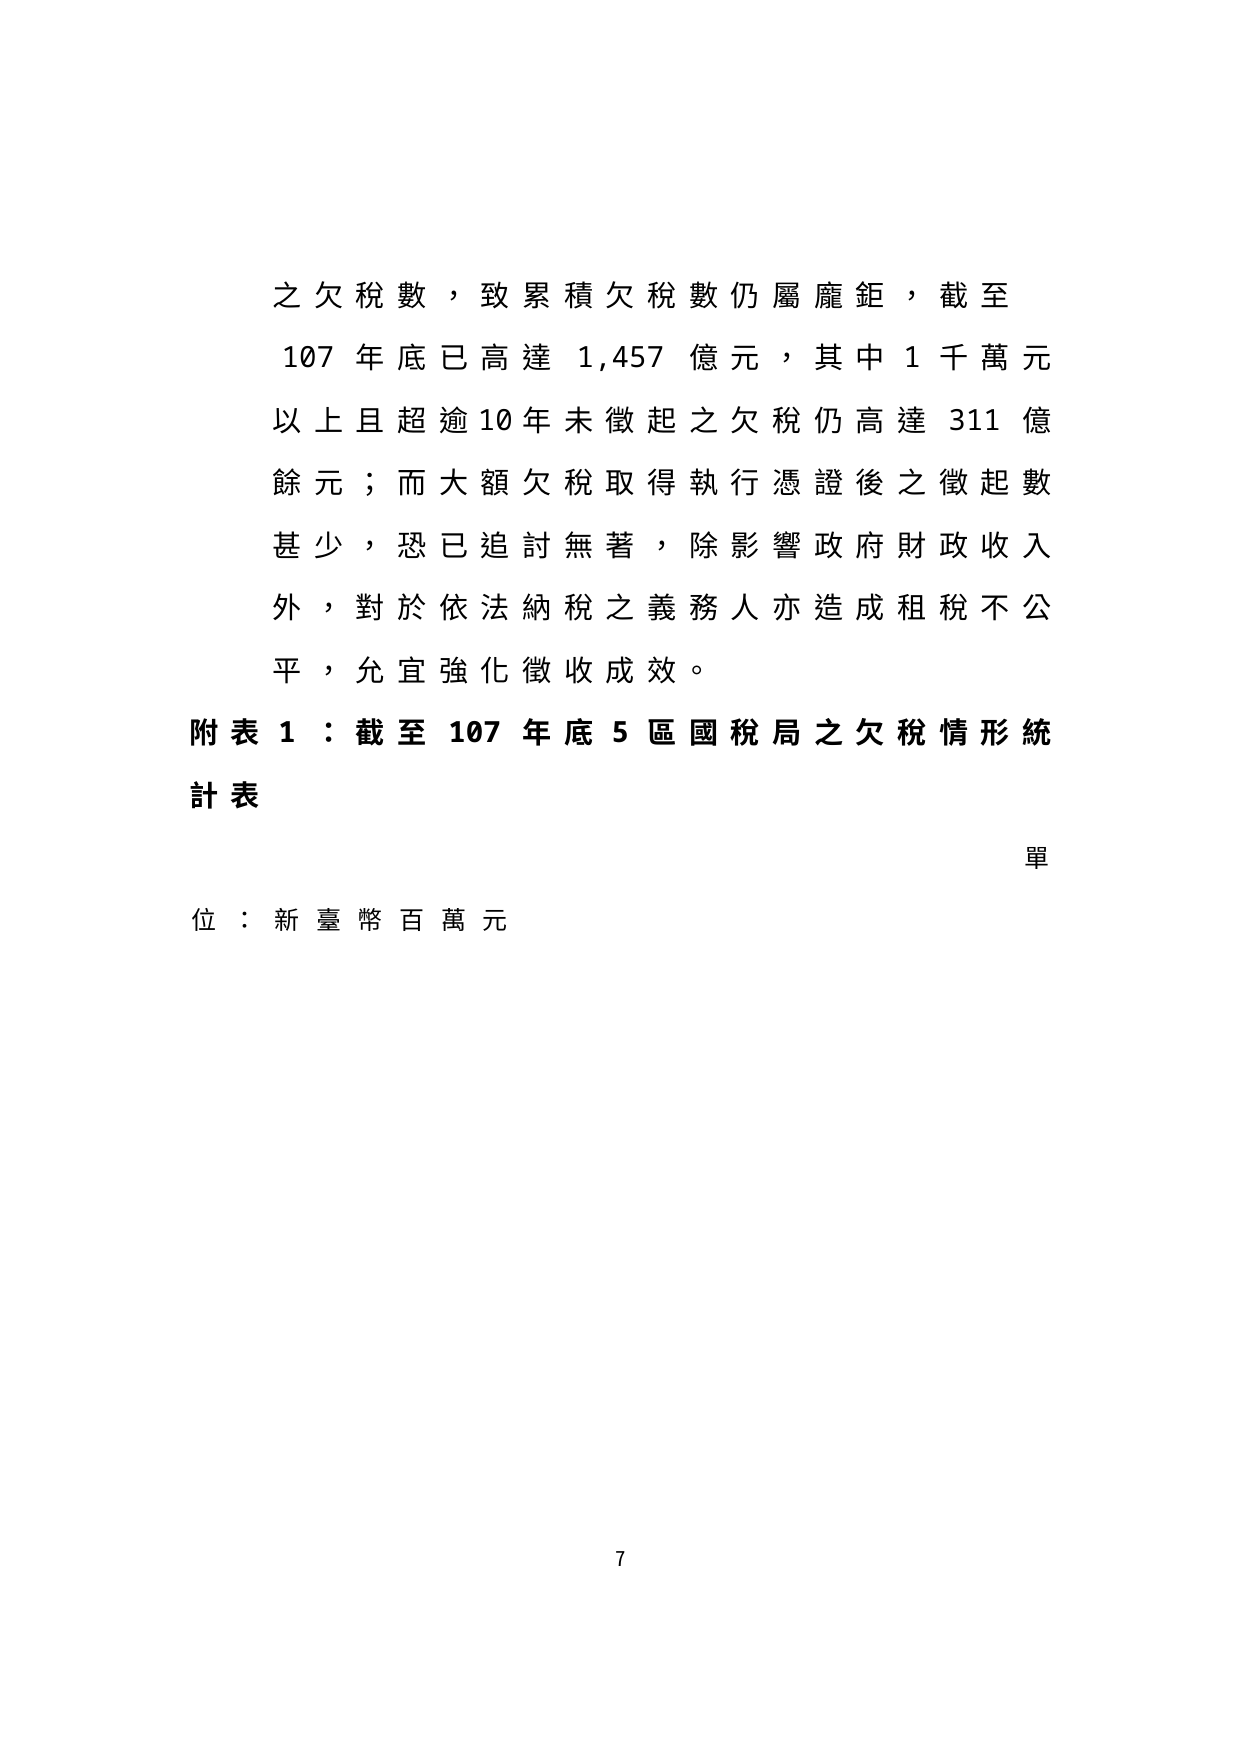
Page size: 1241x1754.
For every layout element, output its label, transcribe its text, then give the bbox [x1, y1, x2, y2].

text 附表1：截至107年底5區國稅局之欠稅情形統計表 [183, 689, 1058, 814]
text 單位：新臺幣百萬元 [183, 814, 1058, 939]
text 之欠稅數，致累積欠稅數仍屬龐鉅，截至107年底已高達1,457億元，其中1千萬元以上且超逾10年未徵起之欠稅仍高達311億餘元；而大額欠稅取得執行憑證後之徵起數甚少，恐已追討無著，除影響政府財政收入外，對於依法納稅之義務人亦造成租稅不公平，允宜強化徵收成效。 [242, 252, 1058, 689]
